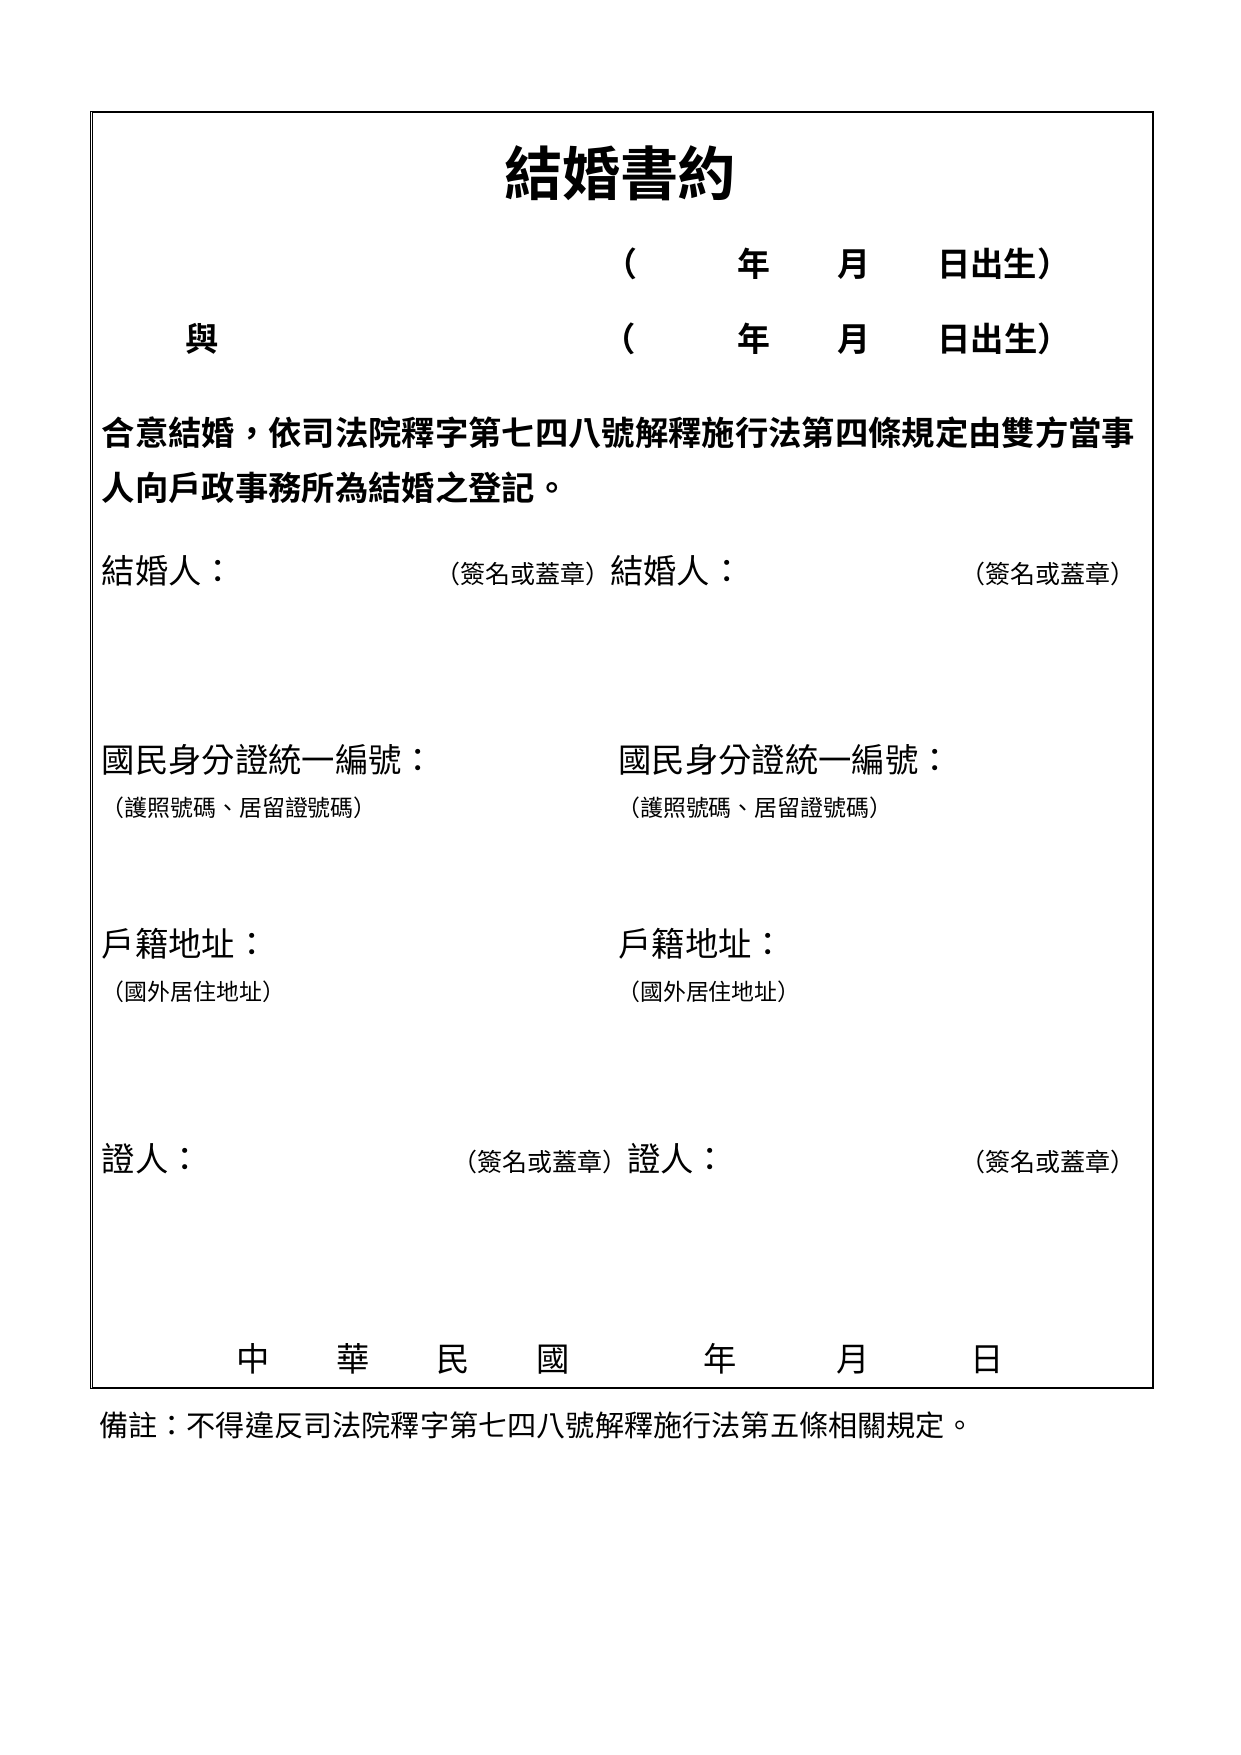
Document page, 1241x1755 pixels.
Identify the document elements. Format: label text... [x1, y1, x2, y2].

text 備註：不得違反司法院釋字第七四八號解釋施行法第五條相關規定。 [99, 1403, 1163, 1445]
table_cell 結婚書約 [93, 113, 737, 220]
table_cell 年 [737, 298, 803, 366]
table_cell 月 [804, 298, 903, 366]
table_cell （ [93, 220, 737, 298]
table_cell 日出生） [904, 298, 1152, 366]
table_header [91, 46, 903, 111]
table_cell [904, 113, 1152, 220]
table_cell 合意結婚，依司法院釋字第七四八號解釋施行法第四條規定由雙方當事人向戶政事務所為結婚之登記。 結婚人： （簽名或蓋章）結婚人： （簽名或蓋章） 國民身分證統一編號： 國民身分證統一編號： （護照號碼、居留證號碼） （護照號碼、居留證號碼） 戶籍地址： 戶籍地址： （國外居住地址） （國外居住地址） 證人： （簽名或蓋章）證人： （簽名或蓋章） 中 華 民 國 年 月 日 [93, 366, 1152, 1387]
table_cell [737, 113, 803, 220]
table_cell 月 [804, 220, 903, 298]
table_cell [804, 113, 903, 220]
table_cell 與 （ [93, 298, 737, 366]
table_header [904, 46, 1153, 111]
table_cell 年 [737, 220, 803, 298]
table_cell 日出生） [904, 220, 1152, 298]
